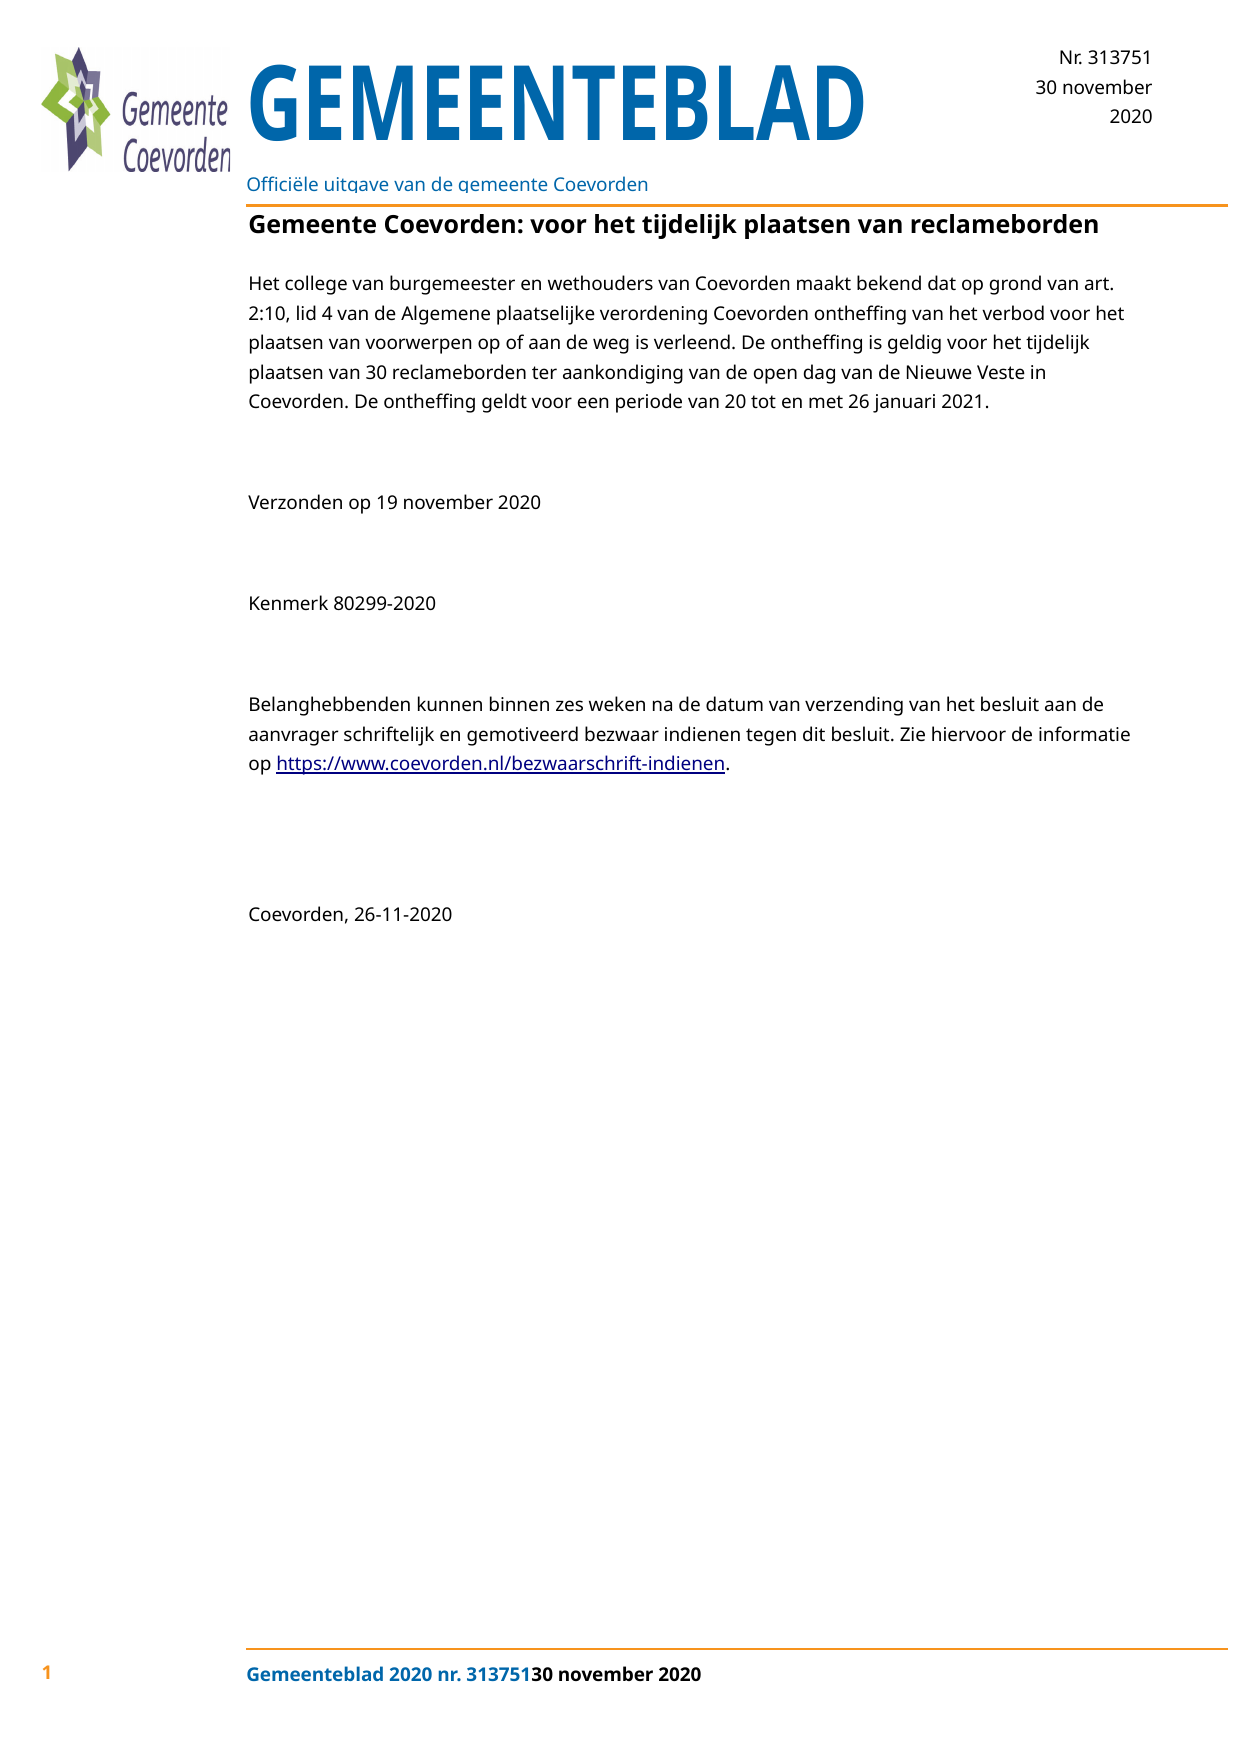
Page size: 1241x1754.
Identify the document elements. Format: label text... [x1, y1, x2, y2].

text Het college van burgemeester en wethouders van Coevorden maakt bekend dat op grond van art. 2:10, lid 4 van de Algemene plaatselijke verordening Coevorden ontheffing van het verbod voor het plaatsen van voorwerpen op of aan de weg is verleend. De ontheffing is geldig voor het tijdelijk plaatsen van 30 reclameborden ter aankondiging van de open dag van de Nieuwe Veste in Coevorden. De ontheffing geldt voor een periode van 20 tot en met 26 januari 2021. [248, 270, 1152, 414]
text Verzonden op 19 november 2020 [248, 489, 1152, 515]
text Belanghebbenden kunnen binnen zes weken na de datum van verzending van het besluit aan de aanvrager schriftelijk en gemotiveerd bezwaar indienen tegen dit besluit. Zie hiervoor de informatie op https://www.coevorden.nl/bezwaarschrift-indienen. [248, 691, 1152, 776]
picture [41, 47, 231, 172]
text Gemeente Coevorden: voor het tijdelijk plaatsen van reclameborden [248, 207, 1152, 241]
text Coevorden, 26-11-2020 [248, 902, 1152, 927]
text Kenmerk 80299-2020 [248, 590, 1152, 616]
